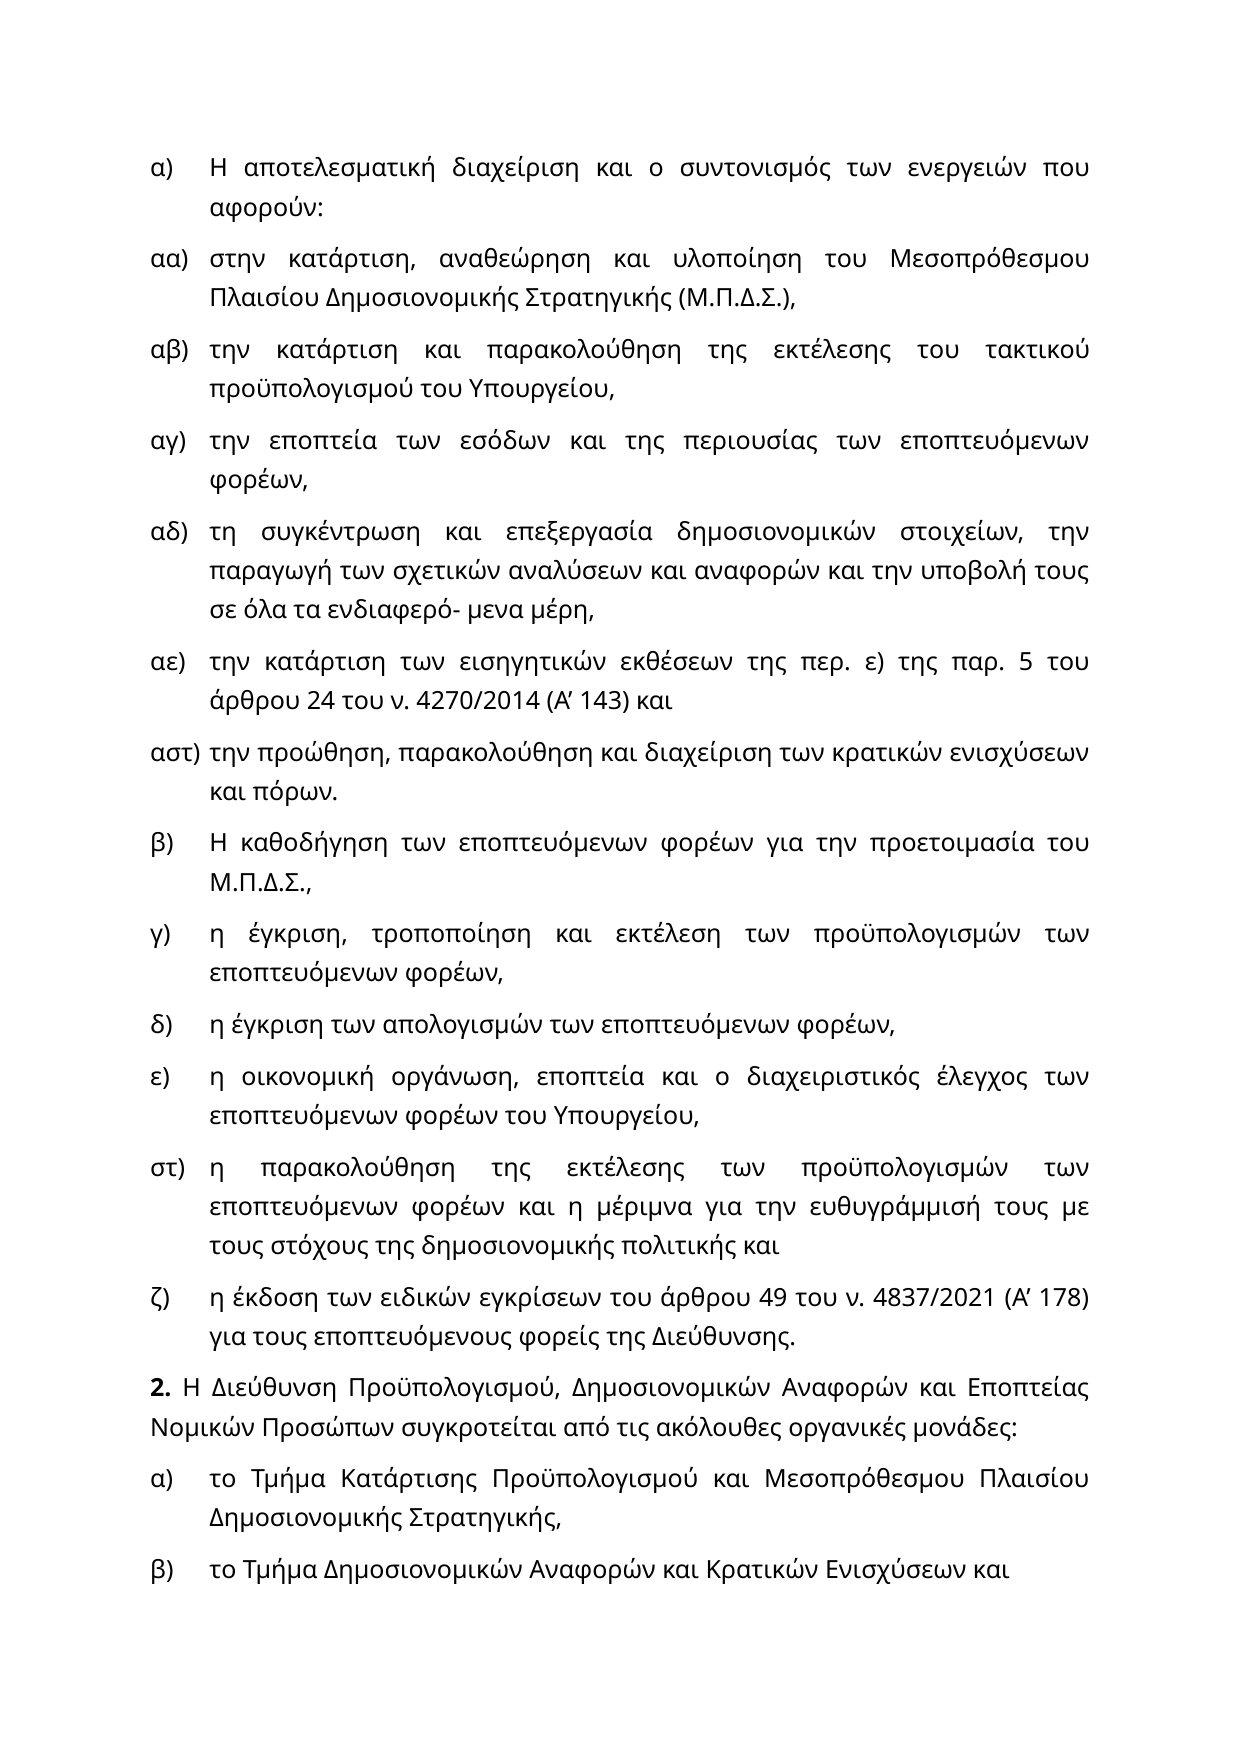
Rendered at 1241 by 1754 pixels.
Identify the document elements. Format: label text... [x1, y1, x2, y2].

list αα) στην κατάρτιση, αναθεώρηση και υλοποίηση του Μεσοπρόθεσμου Πλαισίου Δημοσιονομικής Στρατηγικής (Μ.Π.Δ.Σ.), [150, 241, 1090, 314]
list στ) η παρακολούθηση της εκτέλεσης των προϋπολογισμών των εποπτευόμενων φορέων και η μέριμνα για την ευθυγράμμισή τους με τους στόχους της δημοσιονομικής πολιτικής και [150, 1149, 1090, 1262]
list αε) την κατάρτιση των εισηγητικών εκθέσεων της περ. ε) της παρ. 5 του άρθρου 24 του ν. 4270/2014 (Α’ 143) και [150, 643, 1090, 717]
list β) το Τμήμα Δημοσιονομικών Αναφορών και Κρατικών Ενισχύσεων και [150, 1552, 1090, 1586]
list αδ) τη συγκέντρωση και επεξεργασία δημοσιονομικών στοιχείων, την παραγωγή των σχετικών αναλύσεων και αναφορών και την υποβολή τους σε όλα τα ενδιαφερό- μενα μέρη, [150, 513, 1090, 626]
list ζ) η έκδοση των ειδικών εγκρίσεων του άρθρου 49 του ν. 4837/2021 (Α’ 178) για τους εποπτευόμενους φορείς της Διεύθυνσης. [150, 1279, 1090, 1352]
list γ) η έγκριση, τροποποίηση και εκτέλεση των προϋπολογισμών των εποπτευόμενων φορέων, [150, 916, 1090, 989]
list δ) η έγκριση των απολογισμών των εποπτευόμενων φορέων, [150, 1007, 1090, 1041]
list β) Η καθοδήγηση των εποπτευόμενων φορέων για την προετοιμασία του Μ.Π.Δ.Σ., [150, 825, 1090, 898]
list αγ) την εποπτεία των εσόδων και της περιουσίας των εποπτευόμενων φορέων, [150, 422, 1090, 496]
list α) Η αποτελεσματική διαχείριση και ο συντονισμός των ενεργειών που αφορούν: [150, 150, 1090, 223]
text 2. Η Διεύθυνση Προϋπολογισμού, Δημοσιονομικών Αναφορών και Εποπτείας Νομικών Προσώπων συγκροτείται από τις ακόλουθες οργανικές μονάδες: [150, 1370, 1090, 1443]
list α) το Τμήμα Κατάρτισης Προϋπολογισμού και Μεσοπρόθεσμου Πλαισίου Δημοσιονομικής Στρατηγικής, [150, 1461, 1090, 1534]
list αβ) την κατάρτιση και παρακολούθηση της εκτέλεσης του τακτικού προϋπολογισμού του Υπουργείου, [150, 332, 1090, 405]
list αστ) την προώθηση, παρακολούθηση και διαχείριση των κρατικών ενισχύσεων και πόρων. [150, 734, 1090, 807]
list ε) η οικονομική οργάνωση, εποπτεία και ο διαχειριστικός έλεγχος των εποπτευόμενων φορέων του Υπουργείου, [150, 1058, 1090, 1132]
